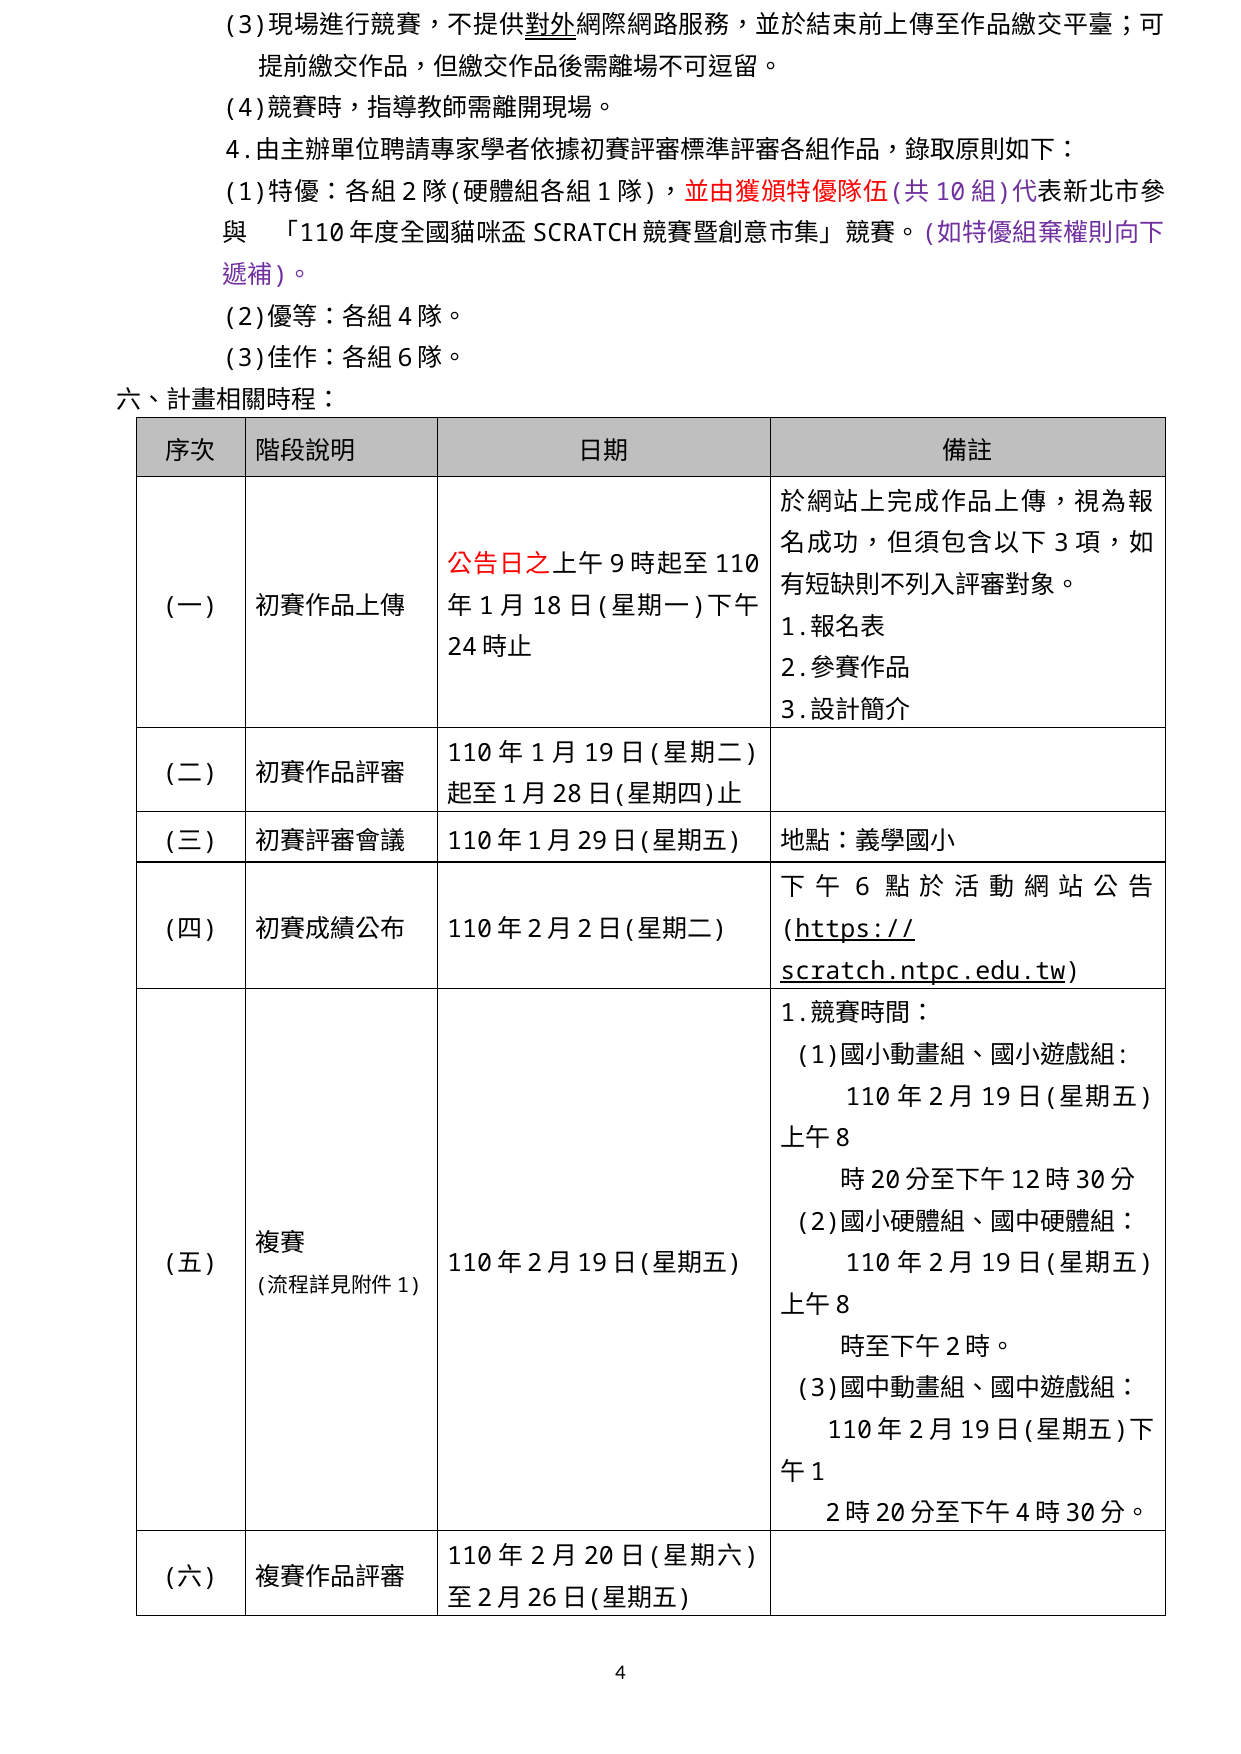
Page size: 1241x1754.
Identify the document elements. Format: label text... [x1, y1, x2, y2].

text (3)現場進行競賽，不提供對外網際網路服務，並於結束前上傳至作品繳交平臺；可提前繳交作品，但繳交作品後需離場不可逗留。 [223, 0, 1165, 83]
table_cell (四) [137, 863, 245, 987]
text (2)優等：各組4隊。 [75, 292, 1165, 333]
table_cell (五) [137, 989, 245, 1530]
table_cell 初賽作品上傳 [246, 477, 437, 727]
table_cell 初賽成績公布 [246, 863, 437, 987]
table_header 備註 [771, 418, 1165, 476]
table_cell 初賽作品評審 [246, 728, 437, 811]
text (4)競賽時，指導教師需離開現場。 [223, 83, 1165, 125]
table_cell (六) [137, 1531, 245, 1614]
table_cell [771, 728, 1165, 811]
table_cell 於網站上完成作品上傳，視為報名成功，但須包含以下3項，如有短缺則不列入評審對象。 1.報名表 2.參賽作品 3.設計簡介 [771, 477, 1165, 727]
text 六、計畫相關時程： [117, 375, 1165, 417]
table_cell 110年2月19日(星期五) [438, 989, 770, 1530]
text (1)特優：各組2隊(硬體組各組1隊)，並由獲頒特優隊伍(共10組)代表新北市參與 「110年度全國貓咪盃SCRATCH競賽暨創意市集」競賽。(如特優組棄權則向下遞補)。 [223, 167, 1165, 292]
text 4.由主辦單位聘請專家學者依據初賽評審標準評審各組作品，錄取原則如下： [75, 125, 1165, 167]
table_cell 複賽 (流程詳見附件1) [246, 989, 437, 1530]
table_cell 1.競賽時間： (1)國小動畫組、國小遊戲組: 110年2月19日(星期五)上午8 時20分至下午12時30分 (2)國小硬體組、國中硬體組： 110年2月19日(星期五)上午8 時至下午2時。 (3)國中動畫組、國中遊戲組： 110年2月19日(星期五)下午1 2時20分至下午4時30分。 [771, 989, 1165, 1530]
table_cell 110年1月19日(星期二)起至1月28日(星期四)止 [438, 728, 770, 811]
table_cell (二) [137, 728, 245, 811]
table_cell 地點：義學國小 [771, 812, 1165, 861]
table_header 日期 [438, 418, 770, 476]
table_cell 下午6點於活動網站公告(https://scratch.ntpc.edu.tw) [771, 863, 1165, 987]
table_header 序次 [137, 418, 245, 476]
table_cell 110年2月20日(星期六)至2月26日(星期五) [438, 1531, 770, 1614]
table_cell [771, 1531, 1165, 1614]
table_cell (三) [137, 812, 245, 861]
text (3)佳作：各組6隊。 [75, 333, 1165, 375]
table_header 階段說明 [246, 418, 437, 476]
table_cell 110年1月29日(星期五) [438, 812, 770, 861]
table_cell 初賽評審會議 [246, 812, 437, 861]
table_cell (一) [137, 477, 245, 727]
table_cell 公告日之上午9時起至110年1月18日(星期一)下午24時止 [438, 477, 770, 727]
table_cell 複賽作品評審 [246, 1531, 437, 1614]
table_cell 110年2月2日(星期二) [438, 863, 770, 987]
